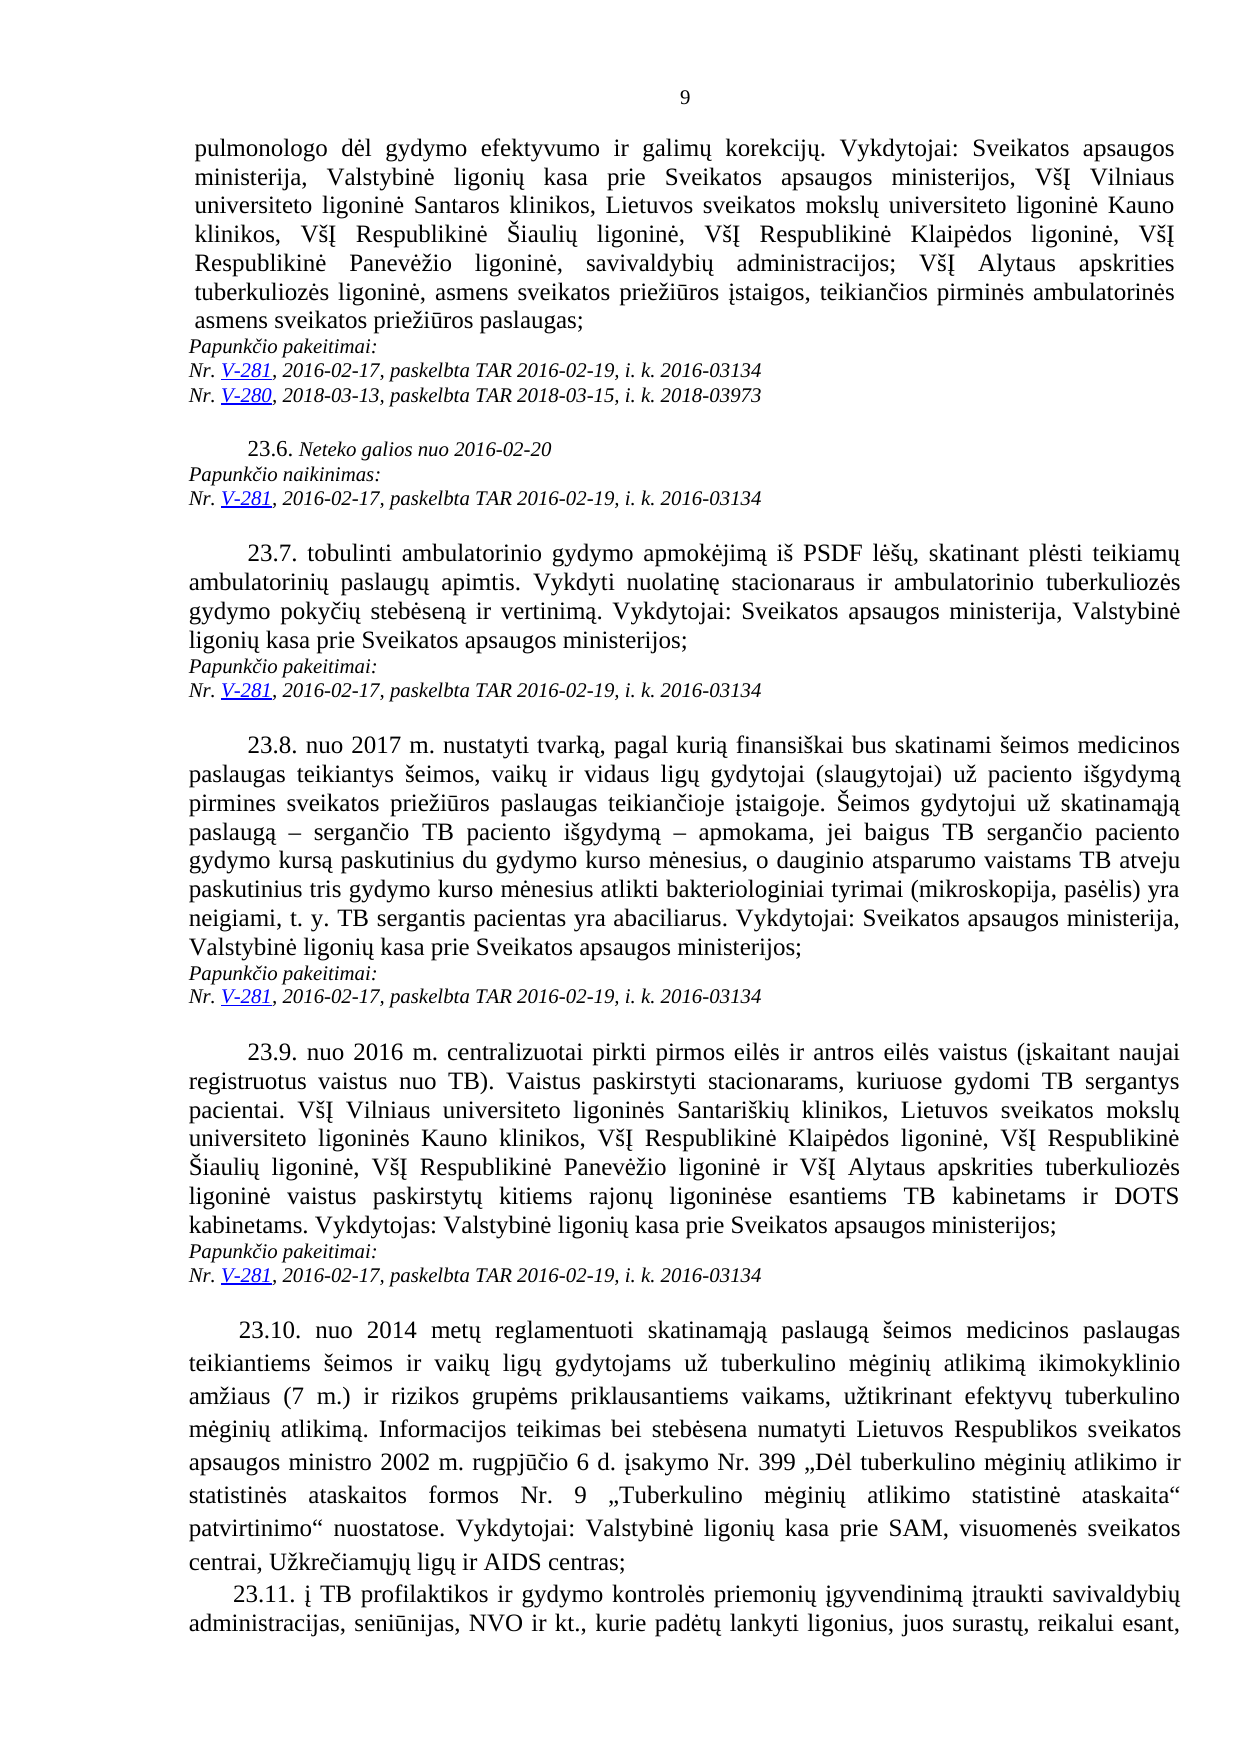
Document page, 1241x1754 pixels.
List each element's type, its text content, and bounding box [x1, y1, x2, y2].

text Nr. V-281, 2016-02-17, paskelbta TAR 2016-02-19, i. k. 2016-03134 [188, 984, 1181, 1008]
text Nr. V-281, 2016-02-17, paskelbta TAR 2016-02-19, i. k. 2016-03134 [188, 1263, 1181, 1287]
text Nr. V-281, 2016-02-17, paskelbta TAR 2016-02-19, i. k. 2016-03134 [188, 358, 1181, 382]
text 23.10. nuo 2014 metų reglamentuoti skatinamąją paslaugą šeimos medicinos paslaugas teikiantiems šeimos ir vaikų ligų gydytojams už tuberkulino mėginių atlikimą ikimokyklinio amžiaus (7 m.) ir rizikos grupėms priklausantiems vaikams, užtikrinant efektyvų tuberkulino mėginių atlikimą. Informacijos teikimas bei stebėsena numatyti Lietuvos Respublikos sveikatos apsaugos ministro 2002 m. rugpjūčio 6 d. įsakymo Nr. 399 „Dėl tuberkulino mėginių atlikimo ir statistinės ataskaitos formos Nr. 9 „Tuberkulino mėginių atlikimo statistinė ataskaita“ patvirtinimo“ nuostatose. Vykdytojai: Valstybinė ligonių kasa prie SAM, visuomenės sveikatos centrai, Užkrečiamųjų ligų ir AIDS centras; [188, 1315, 1181, 1575]
text Nr. V-281, 2016-02-17, paskelbta TAR 2016-02-19, i. k. 2016-03134 [188, 486, 1181, 510]
text Papunkčio naikinimas: [188, 462, 1181, 486]
text 23.7. tobulinti ambulatorinio gydymo apmokėjimą iš PSDF lėšų, skatinant plėsti teikiamų ambulatorinių paslaugų apimtis. Vykdyti nuolatinę stacionaraus ir ambulatorinio tuberkuliozės gydymo pokyčių stebėseną ir vertinimą. Vykdytojai: Sveikatos apsaugos ministerija, Valstybinė ligonių kasa prie Sveikatos apsaugos ministerijos; [188, 538, 1181, 653]
text pulmonologo dėl gydymo efektyvumo ir galimų korekcijų. Vykdytojai: Sveikatos apsaugos ministerija, Valstybinė ligonių kasa prie Sveikatos apsaugos ministerijos, VšĮ Vilniaus universiteto ligoninė Santaros klinikos, Lietuvos sveikatos mokslų universiteto ligoninė Kauno klinikos, VšĮ Respublikinė Šiaulių ligoninė, VšĮ Respublikinė Klaipėdos ligoninė, VšĮ Respublikinė Panevėžio ligoninė, savivaldybių administracijos; VšĮ Alytaus apskrities tuberkuliozės ligoninė, asmens sveikatos priežiūros įstaigos, teikiančios pirminės ambulatorinės asmens sveikatos priežiūros paslaugas; [194, 133, 1175, 334]
text Papunkčio pakeitimai: [188, 653, 1181, 678]
text Nr. V-280, 2018-03-13, paskelbta TAR 2018-03-15, i. k. 2018-03973 [188, 382, 1181, 407]
text 23.8. nuo 2017 m. nustatyti tvarką, pagal kurią finansiškai bus skatinami šeimos medicinos paslaugas teikiantys šeimos, vaikų ir vidaus ligų gydytojai (slaugytojai) už paciento išgydymą pirmines sveikatos priežiūros paslaugas teikiančioje įstaigoje. Šeimos gydytojui už skatinamąją paslaugą – sergančio TB paciento išgydymą – apmokama, jei baigus TB sergančio paciento gydymo kursą paskutinius du gydymo kurso mėnesius, o dauginio atsparumo vaistams TB atveju paskutinius tris gydymo kurso mėnesius atlikti bakteriologiniai tyrimai (mikroskopija, pasėlis) yra neigiami, t. y. TB sergantis pacientas yra abaciliarus. Vykdytojai: Sveikatos apsaugos ministerija, Valstybinė ligonių kasa prie Sveikatos apsaugos ministerijos; [188, 730, 1181, 960]
text Papunkčio pakeitimai: [188, 960, 1181, 984]
text Nr. V-281, 2016-02-17, paskelbta TAR 2016-02-19, i. k. 2016-03134 [188, 678, 1181, 702]
text 23.9. nuo 2016 m. centralizuotai pirkti pirmos eilės ir antros eilės vaistus (įskaitant naujai registruotus vaistus nuo TB). Vaistus paskirstyti stacionarams, kuriuose gydomi TB sergantys pacientai. VšĮ Vilniaus universiteto ligoninės Santariškių klinikos, Lietuvos sveikatos mokslų universiteto ligoninės Kauno klinikos, VšĮ Respublikinė Klaipėdos ligoninė, VšĮ Respublikinė Šiaulių ligoninė, VšĮ Respublikinė Panevėžio ligoninė ir VšĮ Alytaus apskrities tuberkuliozės ligoninė vaistus paskirstytų kitiems rajonų ligoninėse esantiems TB kabinetams ir DOTS kabinetams. Vykdytojas: Valstybinė ligonių kasa prie Sveikatos apsaugos ministerijos; [188, 1037, 1181, 1238]
text 23.6. Neteko galios nuo 2016-02-20 [188, 435, 1181, 462]
text Papunkčio pakeitimai: [188, 1238, 1181, 1263]
text 23.11. į TB profilaktikos ir gydymo kontrolės priemonių įgyvendinimą įtraukti savivaldybių administracijas, seniūnijas, NVO ir kt., kurie padėtų lankyti ligonius, juos surastų, reikalui esant, [188, 1579, 1181, 1637]
text Papunkčio pakeitimai: [188, 334, 1181, 358]
